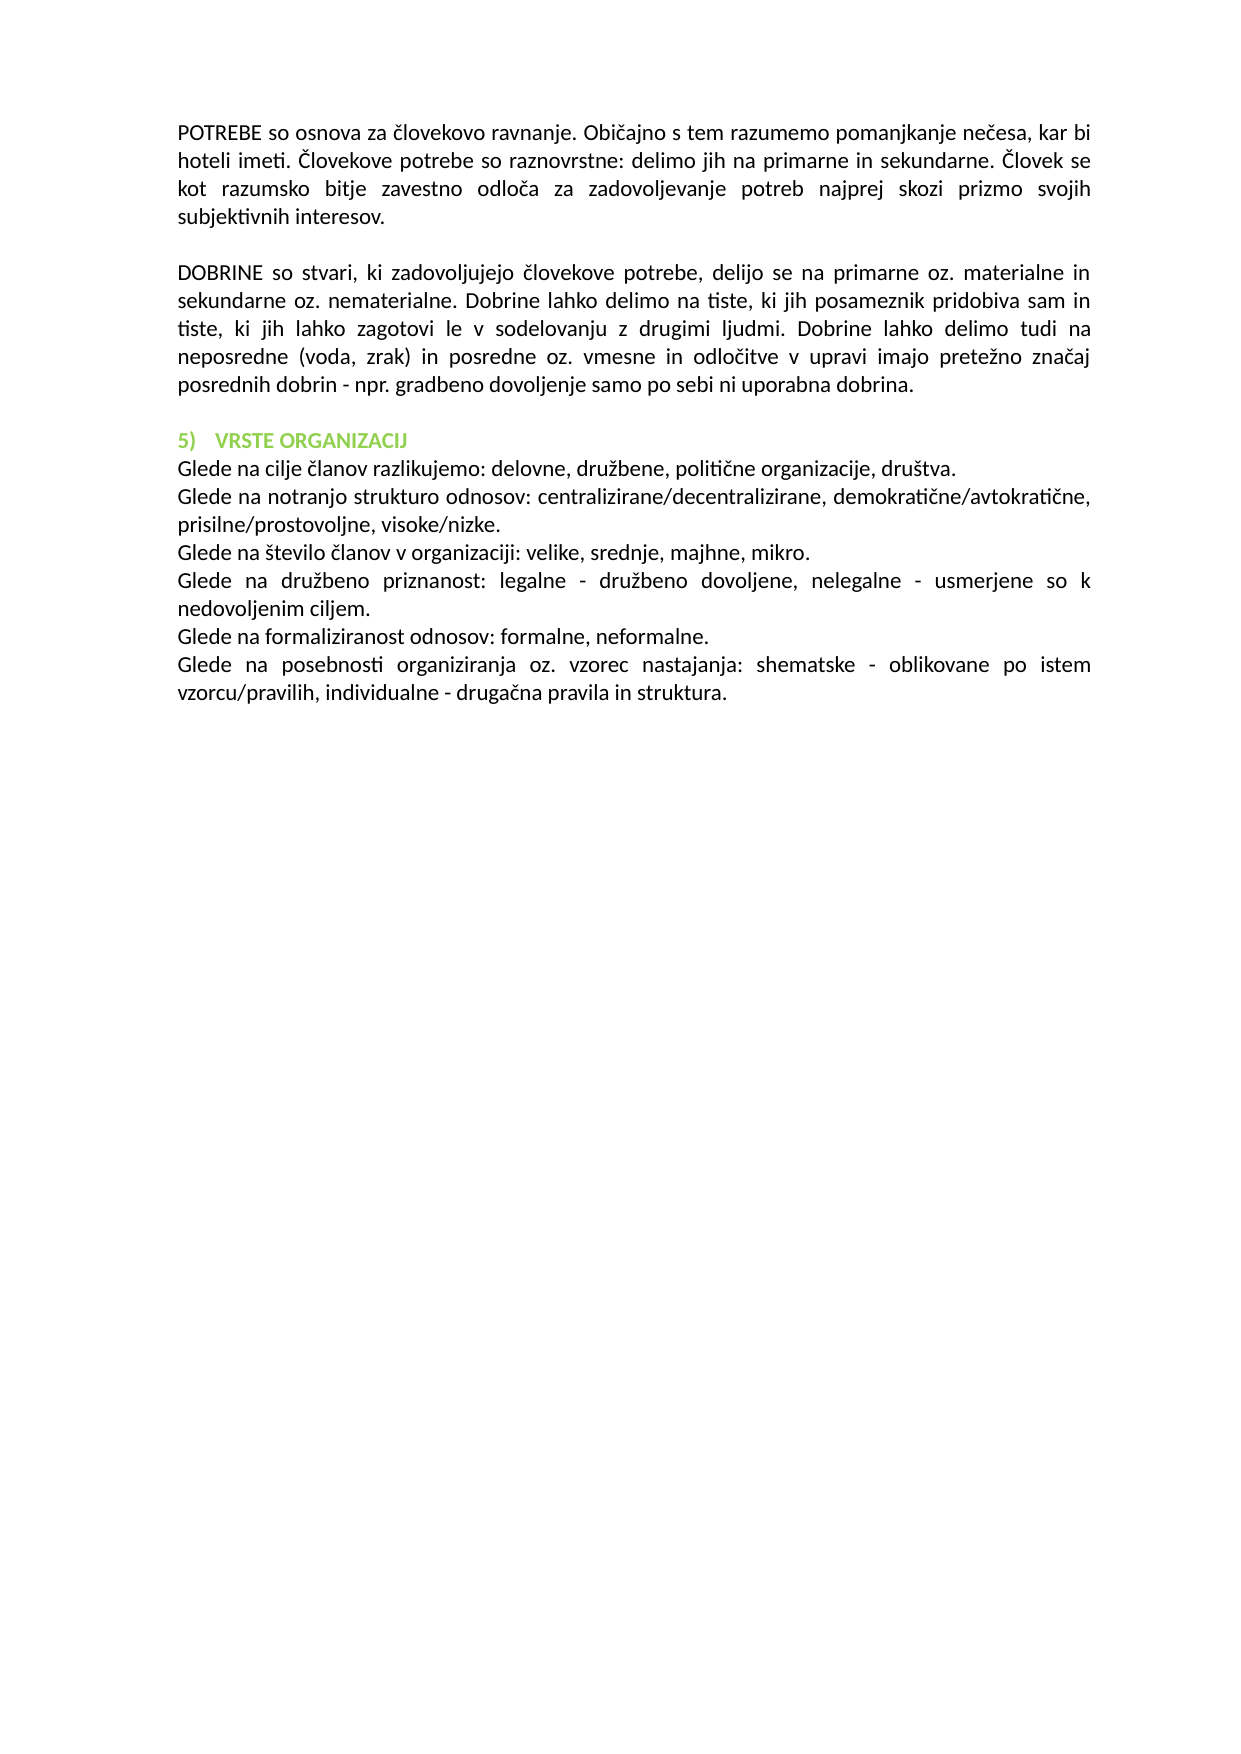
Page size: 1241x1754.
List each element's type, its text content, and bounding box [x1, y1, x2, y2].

list VRSTE ORGANIZACIJ [177, 426, 1092, 454]
text Glede na število članov v organizaciji: velike, srednje, majhne, mikro. [177, 538, 1092, 566]
text Glede na cilje članov razlikujemo: delovne, družbene, politične organizacije, društva. [177, 454, 1092, 482]
text POTREBE so osnova za človekovo ravnanje. Običajno s tem razumemo pomanjkanje nečesa, kar bi hoteli imeti. Človekove potrebe so raznovrstne: delimo jih na primarne in sekundarne. Človek se kot razumsko bitje zavestno odloča za zadovoljevanje potreb najprej skozi prizmo svojih subjektivnih interesov. [177, 118, 1092, 230]
text Glede na formaliziranost odnosov: formalne, neformalne. [177, 622, 1092, 651]
text DOBRINE so stvari, ki zadovoljujejo človekove potrebe, delijo se na primarne oz. materialne in sekundarne oz. nematerialne. Dobrine lahko delimo na tiste, ki jih posameznik pridobiva sam in tiste, ki jih lahko zagotovi le v sodelovanju z drugimi ljudmi. Dobrine lahko delimo tudi na neposredne (voda, zrak) in posredne oz. vmesne in odločitve v upravi imajo pretežno značaj posrednih dobrin - npr. gradbeno dovoljenje samo po sebi ni uporabna dobrina. [177, 258, 1092, 398]
text Glede na notranjo strukturo odnosov: centralizirane/decentralizirane, demokratične/avtokratične, prisilne/prostovoljne, visoke/nizke. [177, 482, 1092, 538]
text Glede na družbeno priznanost: legalne - družbeno dovoljene, nelegalne - usmerjene so k nedovoljenim ciljem. [177, 566, 1092, 622]
text Glede na posebnosti organiziranja oz. vzorec nastajanja: shematske - oblikovane po istem vzorcu/pravilih, individualne - drugačna pravila in struktura. [177, 651, 1092, 707]
